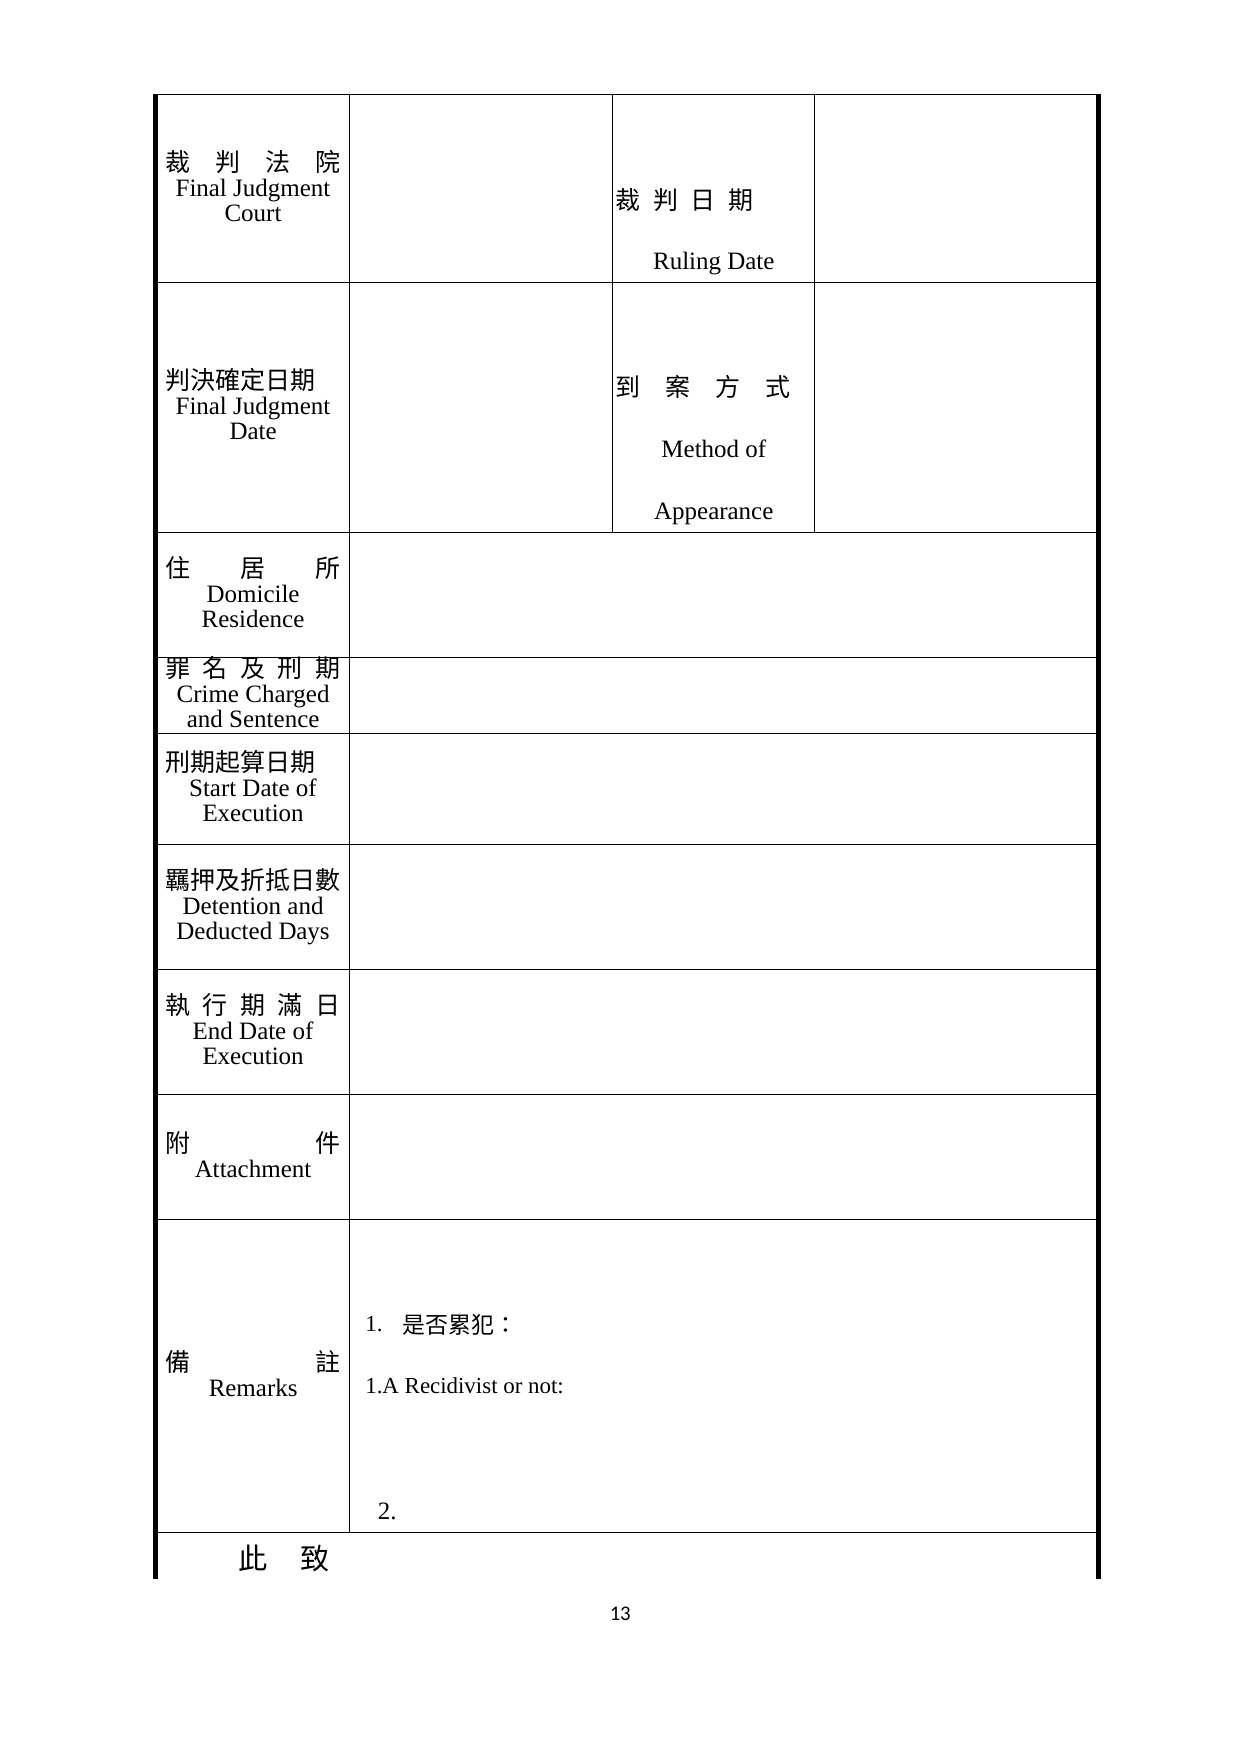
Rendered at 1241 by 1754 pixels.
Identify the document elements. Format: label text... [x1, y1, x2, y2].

table_cell 附 件 Attachment [158, 1095, 349, 1219]
table_cell 判決確定日期 Final Judgment Date [158, 283, 349, 532]
table_cell [815, 95, 1096, 282]
table_cell [350, 95, 612, 282]
table_cell [815, 283, 1096, 532]
table_cell 到 案 方 式 Method of Appearance [613, 283, 814, 532]
table_cell [350, 845, 1096, 969]
table_cell 羈押及折抵日數 Detention and Deducted Days [158, 845, 349, 969]
table_cell 執 行 期 滿 日 End Date of Execution [158, 970, 349, 1094]
table_cell [350, 970, 1096, 1094]
table_cell [350, 658, 1096, 733]
table_cell [350, 734, 1096, 844]
table_cell 此 致 [158, 1533, 1096, 1578]
table_cell 備 註 Remarks [158, 1220, 349, 1532]
table_cell [350, 533, 1096, 657]
table_cell [350, 283, 612, 532]
table_cell [350, 1095, 1096, 1219]
table_cell 是否累犯： 1.A Recidivist or not: [350, 1220, 1096, 1532]
table_cell 刑期起算日期 Start Date of Execution [158, 734, 349, 844]
table_cell 裁判日期 Ruling Date [613, 95, 814, 282]
table_cell 裁 判 法 院 Final Judgment Court [158, 95, 349, 282]
table_cell 住 居 所 Domicile Residence [158, 533, 349, 657]
table_cell 罪 名 及 刑 期 Crime Charged and Sentence [158, 658, 349, 733]
